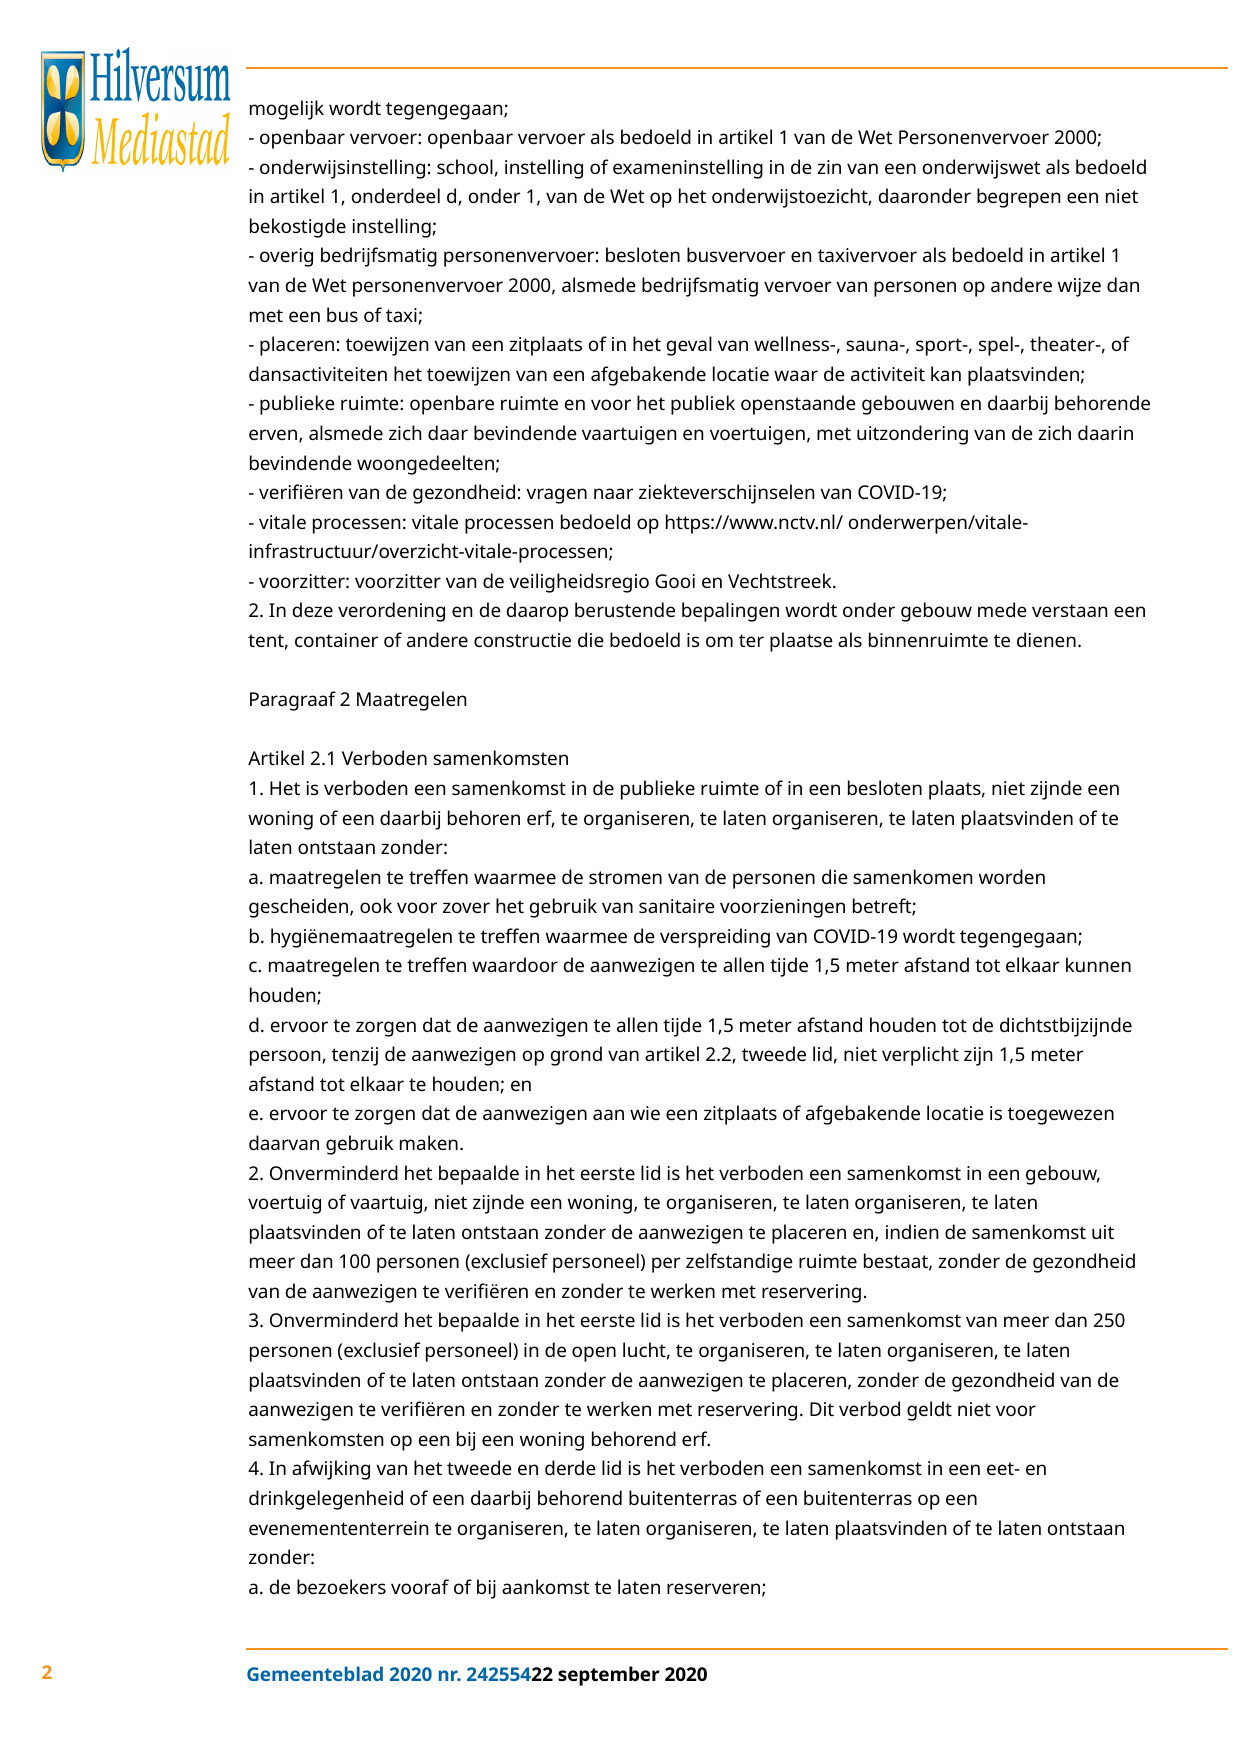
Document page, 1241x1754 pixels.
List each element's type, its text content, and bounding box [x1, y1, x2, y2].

text - onderwijsinstelling: school, instelling of exameninstelling in de zin van een onderwijswet als bedoeld in artikel 1, onderdeel d, onder 1, van de Wet op het onderwijstoezicht, daaronder begrepen een niet bekostigde instelling; [248, 154, 1152, 239]
text 4. In afwijking van het tweede en derde lid is het verboden een samenkomst in een eet- en drinkgelegenheid of een daarbij behorend buitenterras of een buitenterras op een evenemententerrein te organiseren, te laten organiseren, te laten plaatsvinden of te laten ontstaan zonder: [248, 1456, 1152, 1570]
text - publieke ruimte: openbare ruimte en voor het publiek openstaande gebouwen en daarbij behorende erven, alsmede zich daar bevindende vaartuigen en voertuigen, met uitzondering van de zich daarin bevindende woongedeelten; [248, 391, 1152, 476]
text 1. Het is verboden een samenkomst in de publieke ruimte of in een besloten plaats, niet zijnde een woning of een daarbij behoren erf, te organiseren, te laten organiseren, te laten plaatsvinden of te laten ontstaan zonder: [248, 775, 1152, 860]
text a. de bezoekers vooraf of bij aankomst te laten reserveren; [248, 1574, 1152, 1600]
text mogelijk wordt tegengegaan; [248, 95, 1152, 121]
text 2. In deze verordening en de daarop berustende bepalingen wordt onder gebouw mede verstaan een tent, container of andere constructie die bedoeld is om ter plaatse als binnenruimte te dienen. [248, 598, 1152, 653]
text 2. Onverminderd het bepaalde in het eerste lid is het verboden een samenkomst in een gebouw, voertuig of vaartuig, niet zijnde een woning, te organiseren, te laten organiseren, te laten plaatsvinden of te laten ontstaan zonder de aanwezigen te placeren en, indien de samenkomst uit meer dan 100 personen (exclusief personeel) per zelfstandige ruimte bestaat, zonder de gezondheid van de aanwezigen te verifiëren en zonder te werken met reservering. [248, 1160, 1152, 1304]
text c. maatregelen te treffen waardoor de aanwezigen te allen tijde 1,5 meter afstand tot elkaar kunnen houden; [248, 953, 1152, 1008]
text - vitale processen: vitale processen bedoeld op https://www.nctv.nl/ onderwerpen/vitale-infrastructuur/overzicht-vitale-processen; [248, 509, 1152, 564]
text Artikel 2.1 Verboden samenkomsten [248, 746, 1152, 771]
picture [41, 47, 231, 172]
text Paragraaf 2 Maatregelen [248, 686, 1152, 712]
text - overig bedrijfsmatig personenvervoer: besloten busvervoer en taxivervoer als bedoeld in artikel 1 van de Wet personenvervoer 2000, alsmede bedrijfsmatig vervoer van personen op andere wijze dan met een bus of taxi; [248, 243, 1152, 328]
text d. ervoor te zorgen dat de aanwezigen te allen tijde 1,5 meter afstand houden tot de dichtstbijzijnde persoon, tenzij de aanwezigen op grond van artikel 2.2, tweede lid, niet verplicht zijn 1,5 meter afstand tot elkaar te houden; en [248, 1012, 1152, 1097]
text a. maatregelen te treffen waarmee de stromen van de personen die samenkomen worden gescheiden, ook voor zover het gebruik van sanitaire voorzieningen betreft; [248, 864, 1152, 919]
text e. ervoor te zorgen dat de aanwezigen aan wie een zitplaats of afgebakende locatie is toegewezen daarvan gebruik maken. [248, 1101, 1152, 1156]
text - openbaar vervoer: openbaar vervoer als bedoeld in artikel 1 van de Wet Personenvervoer 2000; [248, 124, 1152, 150]
text 3. Onverminderd het bepaalde in het eerste lid is het verboden een samenkomst van meer dan 250 personen (exclusief personeel) in de open lucht, te organiseren, te laten organiseren, te laten plaatsvinden of te laten ontstaan zonder de aanwezigen te placeren, zonder de gezondheid van de aanwezigen te verifiëren en zonder te werken met reservering. Dit verbod geldt niet voor samenkomsten op een bij een woning behorend erf. [248, 1308, 1152, 1452]
text - placeren: toewijzen van een zitplaats of in het geval van wellness-, sauna-, sport-, spel-, theater-, of dansactiviteiten het toewijzen van een afgebakende locatie waar de activiteit kan plaatsvinden; [248, 331, 1152, 387]
text b. hygiënemaatregelen te treffen waarmee de verspreiding van COVID-19 wordt tegengegaan; [248, 923, 1152, 949]
text - verifiëren van de gezondheid: vragen naar ziekteverschijnselen van COVID-19; [248, 479, 1152, 505]
text - voorzitter: voorzitter van de veiligheidsregio Gooi en Vechtstreek. [248, 568, 1152, 594]
